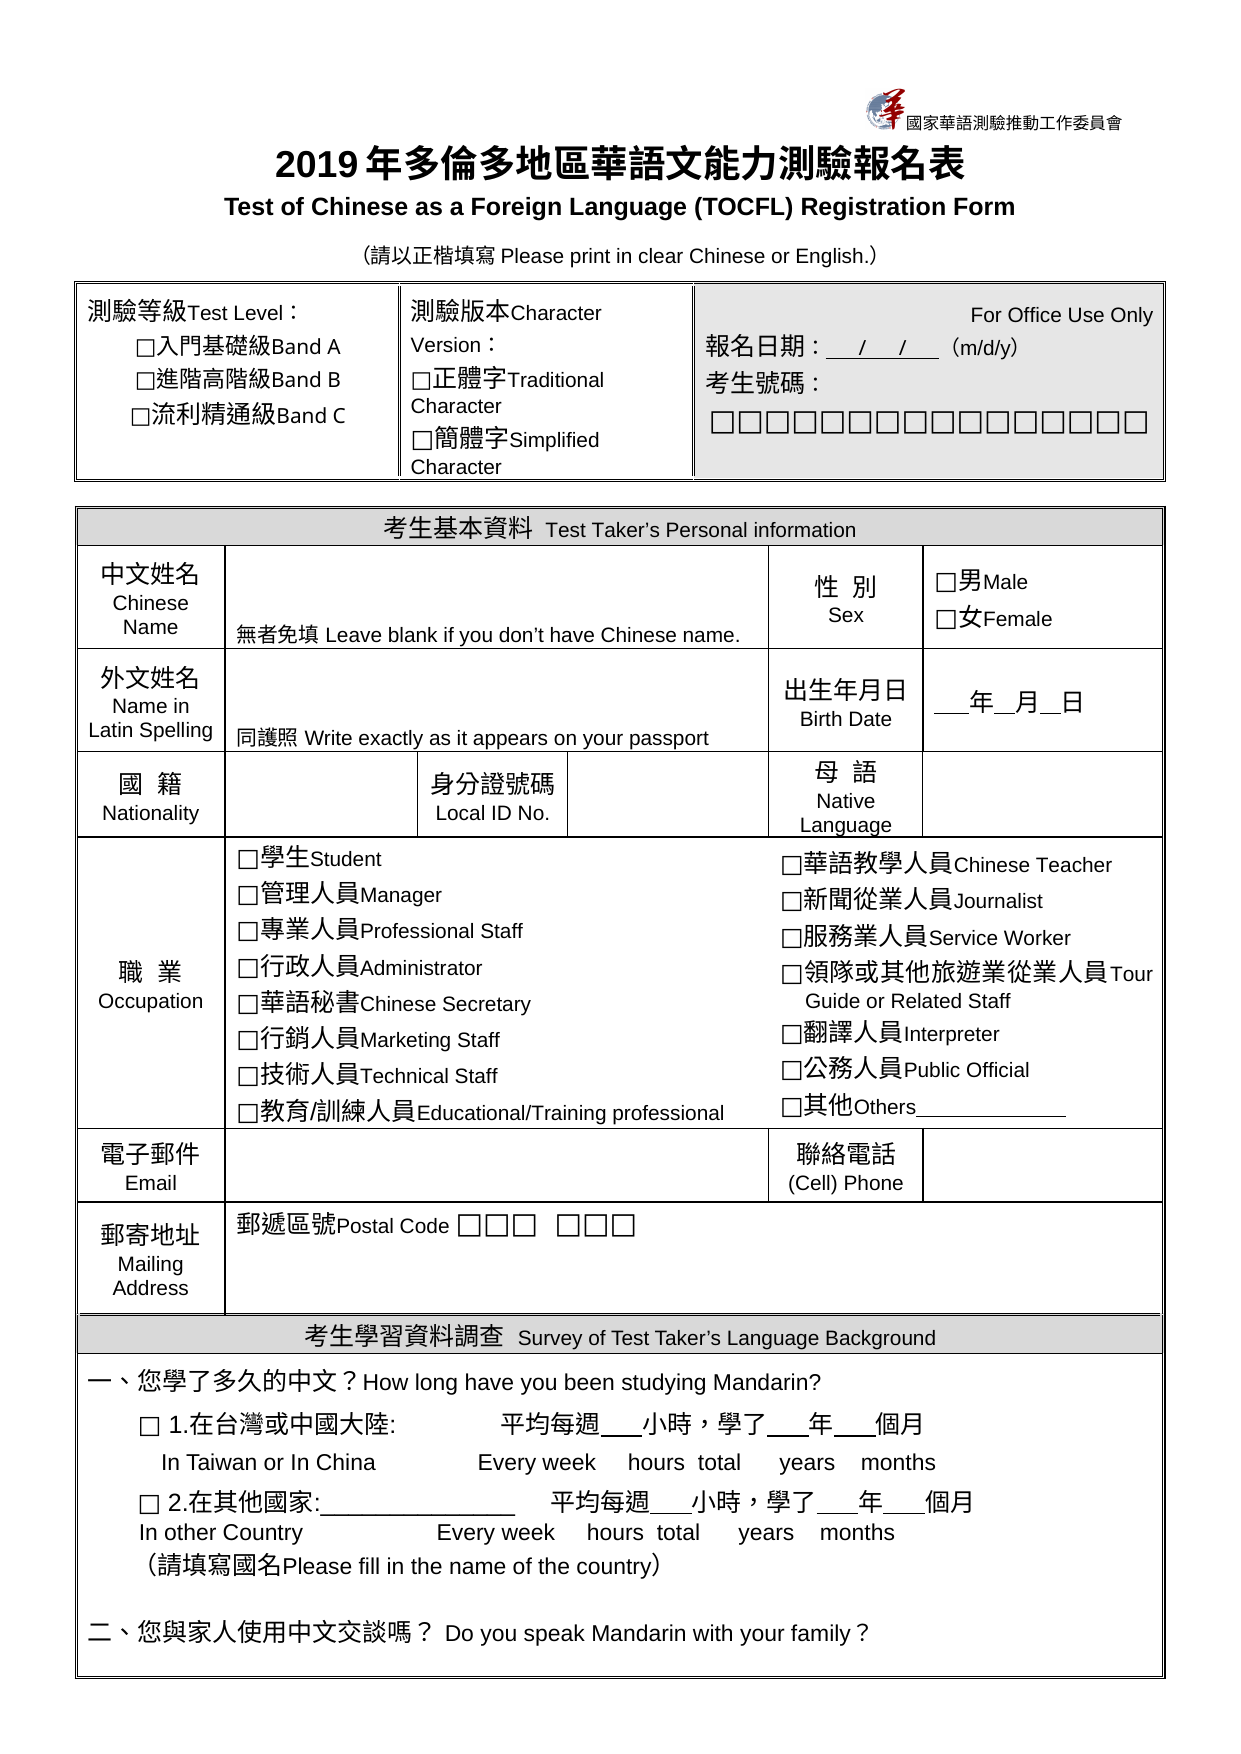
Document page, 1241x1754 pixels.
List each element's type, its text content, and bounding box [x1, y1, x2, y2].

table_cell 聯絡電話 (Cell) Phone [769, 1129, 922, 1201]
subtitle 2019年多倫多地區華語文能力測驗報名表 [118, 134, 1122, 188]
table_cell [924, 1129, 1162, 1201]
table_cell 郵寄地址Mailing Address [78, 1203, 224, 1313]
subtitle Test of Chinese as a Foreign Language (TOCFL) Registration Form [118, 192, 1122, 221]
table_cell 出生年月日 Birth Date [769, 649, 922, 751]
table_cell 一、您學了多久的中文？How long have you been studying Mandarin? □ 1.在台灣或中國大陸: 平均每週 小時，學了 年 個月 In Taiwan or In China Every week hours total years months □ 2.在其他國家:______________ 平均每週 小時，學了 年 個月 In other Country Every week hours total years months （請填寫國名Please fill in the name of the country） 二、您與家人使用中文交談嗎？ Do you speak Mandarin with your family？ [78, 1354, 1162, 1676]
text （請以正楷填寫 Please print in clear Chinese or English.） [118, 239, 1122, 270]
table_cell 同護照 Write exactly as it appears on your passport [226, 649, 768, 751]
table_cell □男Male □女Female [924, 546, 1162, 648]
table_cell 性 別 Sex [769, 546, 922, 648]
table_cell 考生學習資料調查 Survey of Test Taker’s Language Background [76, 1313, 1164, 1353]
table_header 測驗等級Test Level： □入門基礎級Band A □進階高階級Band B □流利精通級Band C [77, 284, 399, 478]
table_cell 國 籍Nationality [78, 752, 224, 836]
table_cell 郵遞區號Postal Code □□□ □□□ [226, 1203, 1162, 1313]
table_cell [923, 752, 1162, 836]
table_cell 無者免填 Leave blank if you don’t have Chinese name. [226, 546, 768, 648]
picture [865, 88, 906, 130]
table_cell 年 月 日 [924, 649, 1162, 751]
table_header 考生基本資料 Test Taker’s Personal information [78, 509, 1162, 545]
table_cell [226, 1129, 768, 1201]
table_cell 外文姓名 Name in Latin Spelling [78, 649, 224, 751]
table_cell 電子郵件Email [78, 1129, 224, 1201]
table_cell □華語教學人員Chinese Teacher □新聞從業人員Journalist □服務業人員Service Worker □領隊或其他旅遊業從業人員Tour Guide or Related Staff □翻譯人員Interpreter □公務人員Public Official □其他Others [769, 838, 1162, 1127]
table_cell 中文姓名 Chinese Name [78, 546, 224, 648]
table_cell [226, 752, 417, 836]
table_header For Office Use Only 報名日期： / / （m/d/y） 考生號碼： □□□□□□□□□□□□□□□□ [694, 284, 1163, 478]
table_cell □學生Student □管理人員Manager □專業人員Professional Staff □行政人員Administrator □華語秘書Chinese Secretary □行銷人員Marketing Staff □技術人員Technical Staff □教育/訓練人員Educational/Training professional [226, 838, 768, 1127]
table_cell 母 語 Native Language [769, 752, 922, 836]
table_cell 身分證號碼 Local ID No. [418, 752, 567, 836]
table_cell 職 業 Occupation [78, 838, 224, 1127]
table_cell [568, 752, 768, 836]
table_header 測驗版本Character Version： □正體字Traditional Character □簡體字Simplified Character [399, 284, 693, 478]
